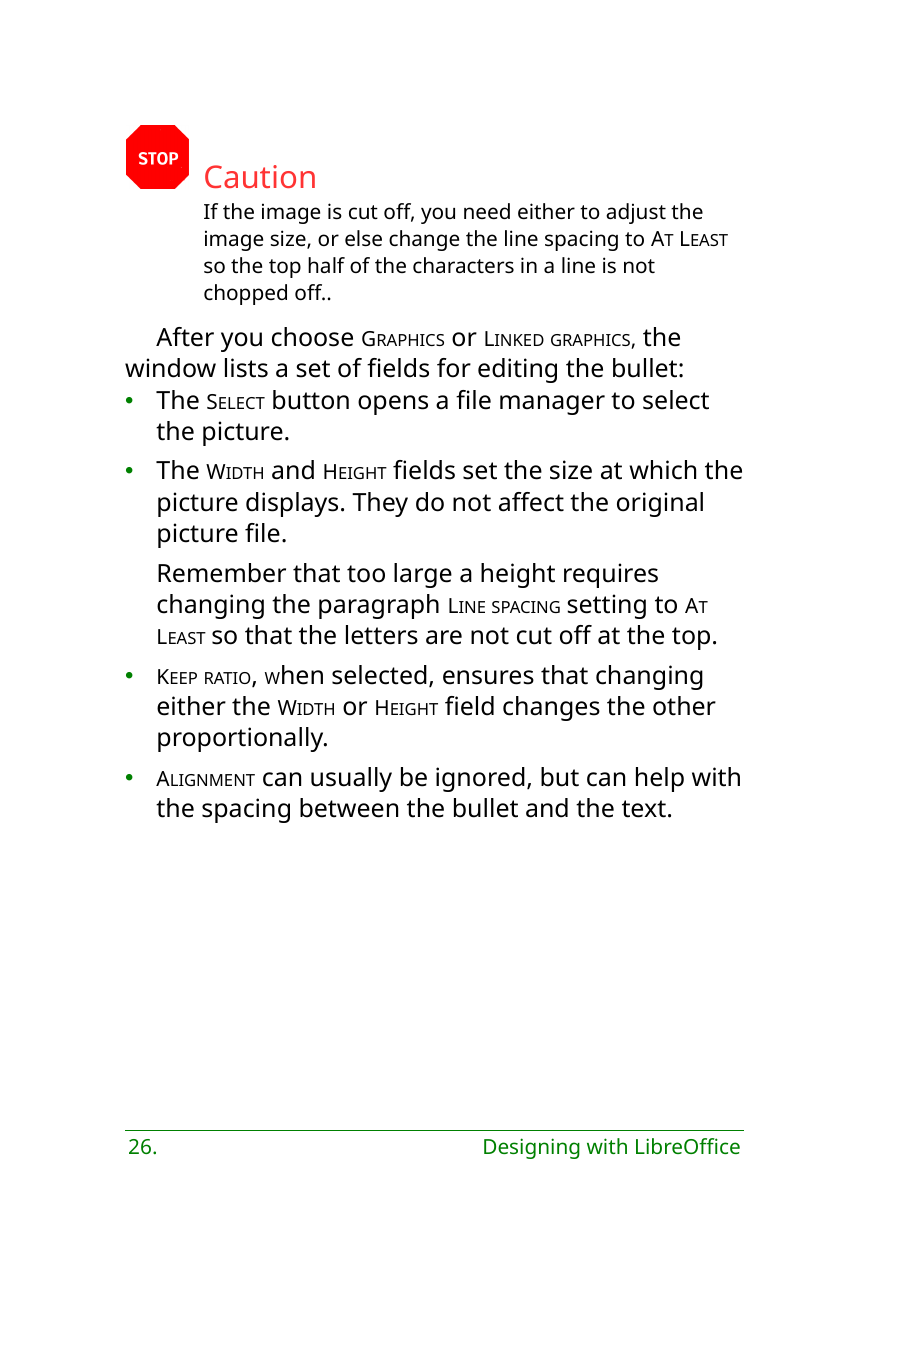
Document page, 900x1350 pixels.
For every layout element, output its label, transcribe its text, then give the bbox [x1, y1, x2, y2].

list The Select button opens a file manager to select the picture. [125, 384, 744, 447]
list Caution [125, 125, 744, 198]
picture [126, 125, 189, 189]
list Remember that too large a height requires changing the paragraph Line spacing setting to At Least so that the letters are not cut off at the top. [125, 557, 744, 651]
list Alignment can usually be ignored, but can help with the spacing between the bullet and the text. [125, 761, 744, 824]
text After you choose Graphics or Linked graphics, the window lists a set of fields for editing the bullet: [125, 322, 744, 384]
text If the image is cut off, you need either to adjust the image size, or else change the line spacing to At Least so the top half of the characters in a line is not chopped off.. [203, 198, 744, 306]
list Keep ratio, when selected, ensures that changing either the Width or Height field changes the other proportionally. [125, 659, 744, 753]
list The Width and Height fields set the size at which the picture displays. They do not affect the original picture file. [125, 455, 744, 549]
